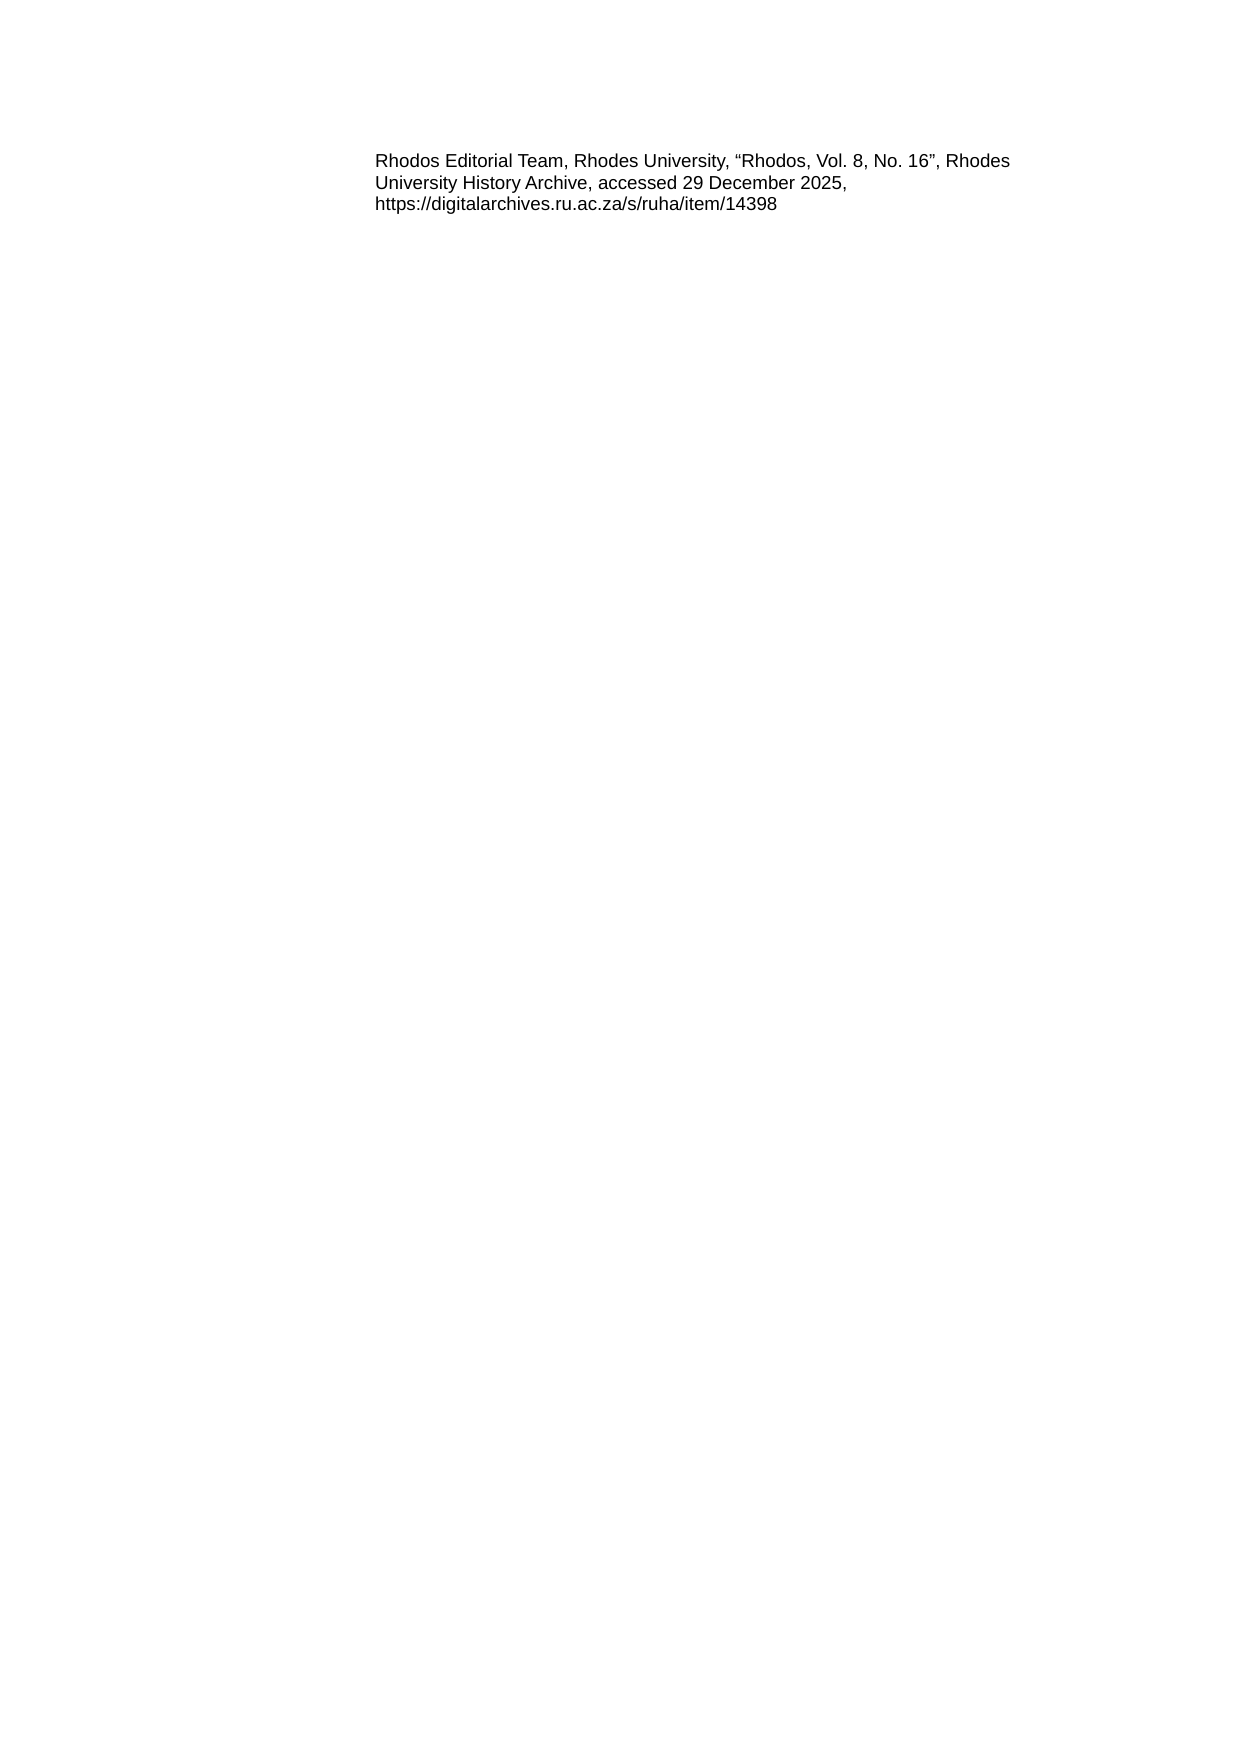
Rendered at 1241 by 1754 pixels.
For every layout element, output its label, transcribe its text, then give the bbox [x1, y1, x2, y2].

text Rhodos Editorial Team, Rhodes University, “Rhodos, Vol. 8, No. 16”, Rhodes University History Archive, accessed 29 December 2025, https://digitalarchives.ru.ac.za/s/ruha/item/14398 [375, 150, 1090, 215]
